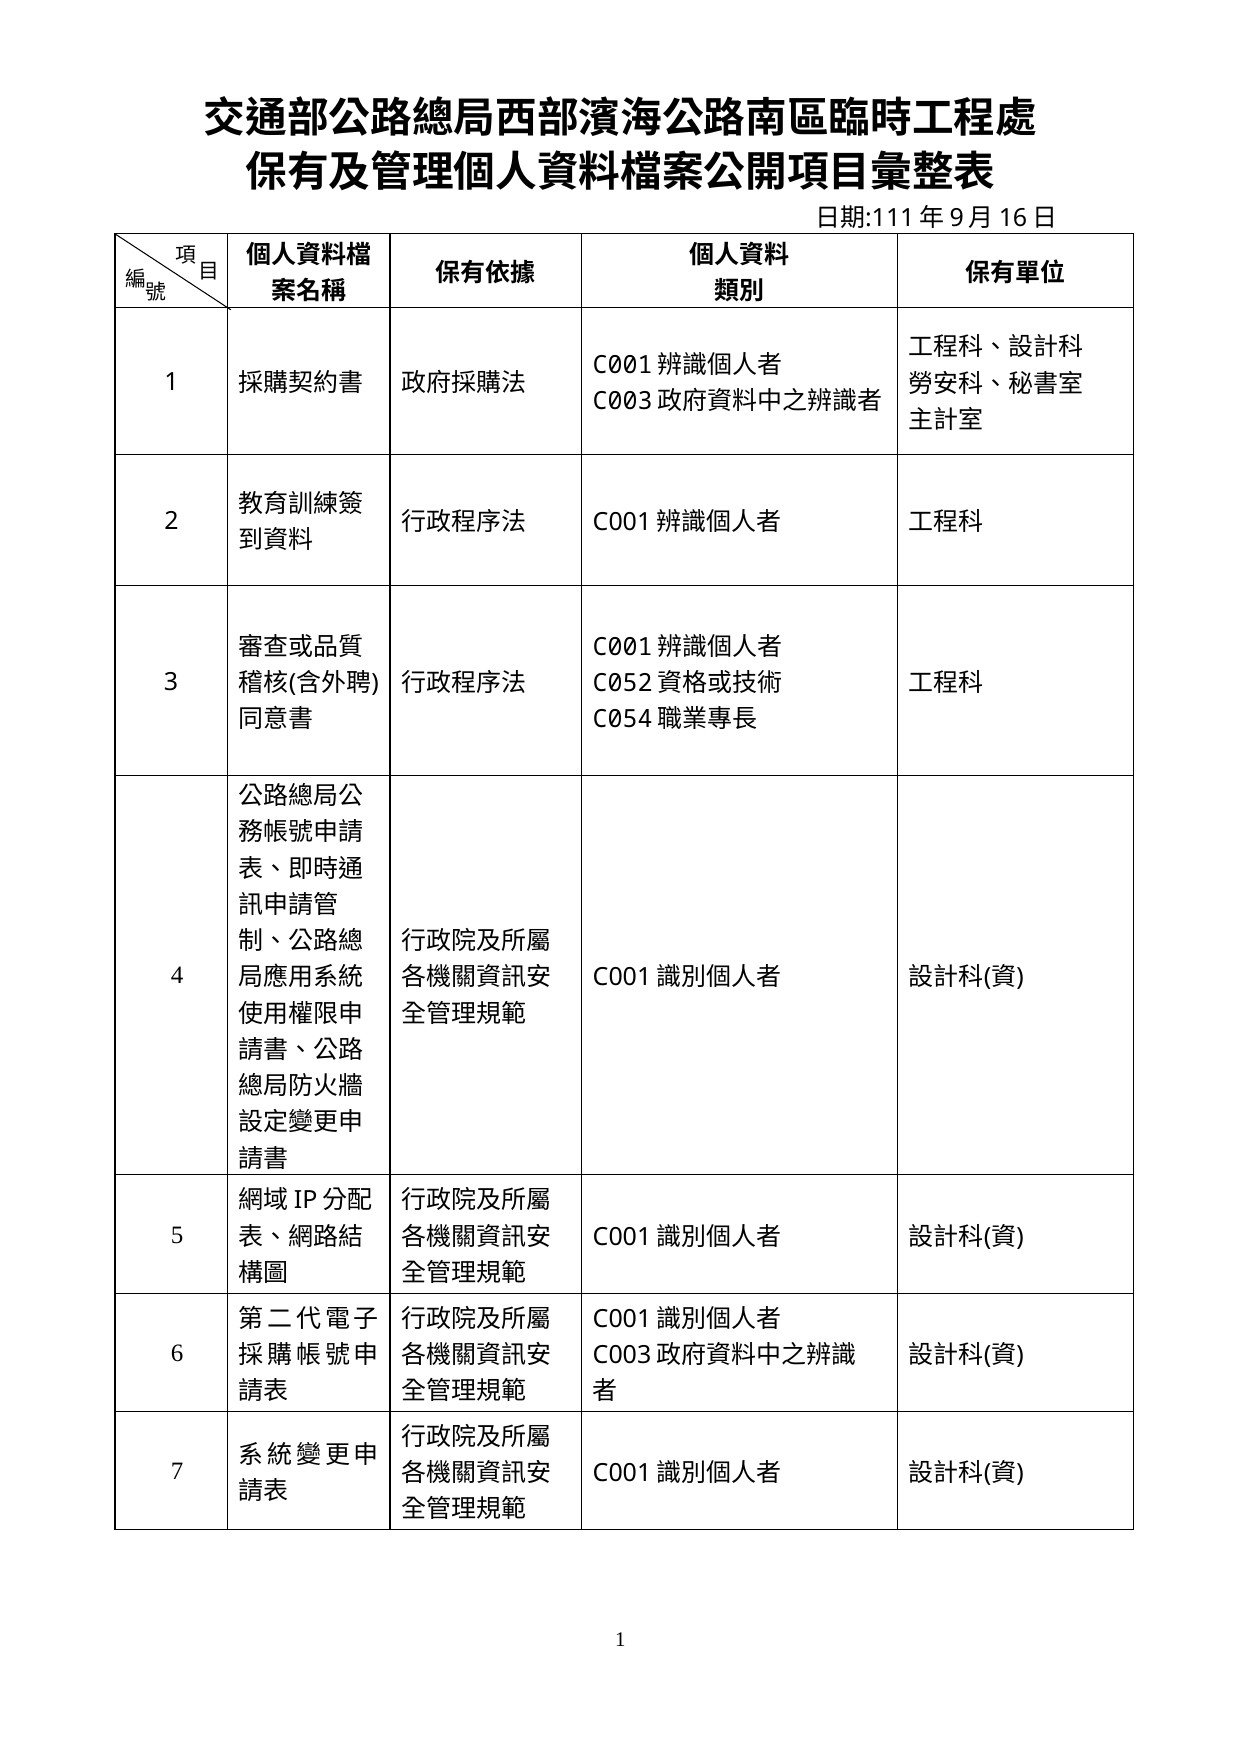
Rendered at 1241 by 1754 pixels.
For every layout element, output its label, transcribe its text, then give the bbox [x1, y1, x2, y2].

table_cell [1134, 307, 1140, 454]
table_cell C001辨識個人者 [582, 455, 897, 585]
table_cell 2 [116, 455, 227, 585]
table_cell 網域IP分配表、網路結構圖 [228, 1175, 389, 1293]
table_cell C001辨識個人者 C003政府資料中之辨識者 [582, 308, 897, 454]
table_cell C001識別個人者 [582, 1412, 897, 1529]
table_header 個人資料檔案名稱 [228, 234, 389, 307]
text 交通部公路總局西部濱海公路南區臨時工程處 保有及管理個人資料檔案公開項目彙整表 [112, 89, 1128, 197]
table_cell [1134, 1411, 1140, 1529]
table_cell 5 [116, 1175, 227, 1293]
table_cell [1134, 454, 1140, 585]
table_cell 3 [116, 586, 227, 774]
table_cell 行政程序法 [391, 455, 581, 585]
table_cell C001識別個人者 C003政府資料中之辨識 者 [582, 1294, 897, 1411]
table_cell 工程科 [898, 455, 1133, 585]
table_cell 審查或品質稽核(含外聘)同意書 [228, 586, 389, 774]
table_cell 行政院及所屬各機關資訊安全管理規範 [391, 776, 581, 1174]
table_header 個人資料 類別 [582, 234, 897, 307]
table_header 保有單位 [898, 234, 1133, 307]
table_cell 行政院及所屬各機關資訊安全管理規範 [391, 1294, 581, 1411]
table_cell 政府採購法 [391, 308, 581, 454]
table_cell 7 [116, 1412, 227, 1529]
table_cell 公路總局公務帳號申請表、即時通訊申請管制、公路總局應用系統使用權限申請書、公路總局防火牆設定變更申請書 [228, 776, 389, 1174]
table_cell 採購契約書 [228, 308, 389, 454]
table_cell 1 [116, 308, 227, 454]
table_header [116, 234, 227, 307]
table_cell 行政院及所屬各機關資訊安全管理規範 [391, 1175, 581, 1293]
table_cell [1134, 1293, 1140, 1411]
table_cell 設計科(資) [898, 776, 1133, 1174]
table_cell [1134, 1174, 1140, 1293]
table_cell 設計科(資) [898, 1412, 1133, 1529]
table_cell 第二代電子採購帳號申請表 [228, 1294, 389, 1411]
table_header 保有依據 [391, 234, 581, 307]
table_cell 教育訓練簽到資料 [228, 455, 389, 585]
table_header [1134, 233, 1140, 307]
table_cell 6 [116, 1294, 227, 1411]
table_cell [1134, 585, 1140, 774]
table_cell 4 [116, 776, 227, 1174]
table_cell 設計科(資) [898, 1175, 1133, 1293]
table_cell 設計科(資) [898, 1294, 1133, 1411]
table_cell 工程科、設計科 勞安科、秘書室 主計室 [898, 308, 1133, 454]
table_cell 行政院及所屬各機關資訊安全管理規範 [391, 1412, 581, 1529]
table_cell 行政程序法 [391, 586, 581, 774]
text 日期:111年9月16日 [112, 197, 1107, 233]
table_cell C001辨識個人者 C052資格或技術 C054職業專長 [582, 586, 897, 774]
table_cell C001識別個人者 [582, 776, 897, 1174]
table_cell [1134, 775, 1140, 1174]
table_cell 系統變更申請表 [228, 1412, 389, 1529]
table_cell 工程科 [898, 586, 1133, 774]
table_cell C001識別個人者 [582, 1175, 897, 1293]
